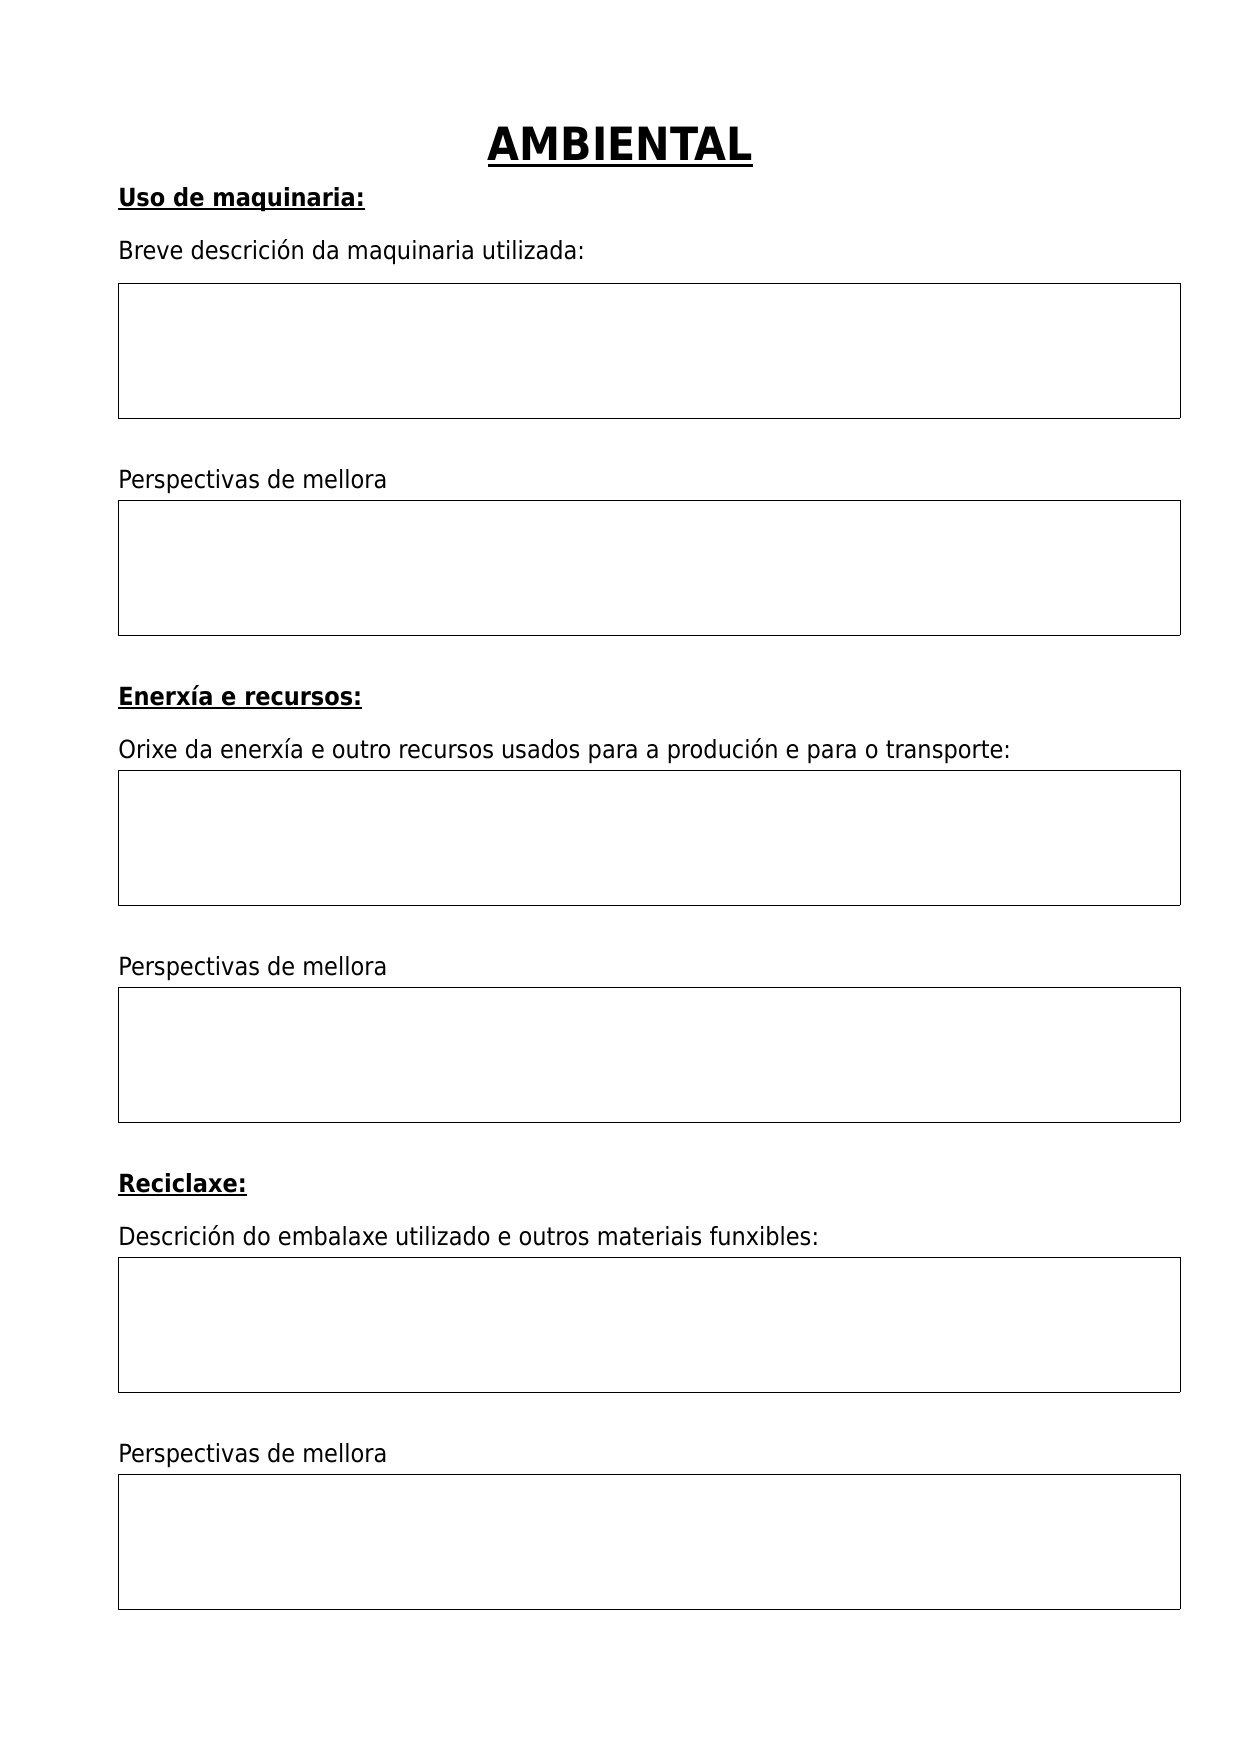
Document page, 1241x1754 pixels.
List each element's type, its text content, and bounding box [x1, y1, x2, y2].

text Enerxía e recursos: [118, 682, 1122, 711]
text Breve descrición da maquinaria utilizada: [118, 236, 1122, 265]
table_header [119, 988, 1180, 1122]
text Perspectivas de mellora [118, 1439, 1122, 1468]
text Perspectivas de mellora [118, 952, 1122, 981]
table_header [119, 771, 1180, 905]
text AMBIENTAL [118, 118, 1122, 171]
table_header [119, 284, 1180, 418]
table_header [119, 501, 1180, 635]
text Perspectivas de mellora [118, 465, 1122, 494]
text Orixe da enerxía e outro recursos usados para a produción e para o transporte: [118, 735, 1122, 764]
text Descrición do embalaxe utilizado e outros materiais funxibles: [118, 1222, 1122, 1251]
text Reciclaxe: [118, 1169, 1122, 1198]
table_header [119, 1475, 1180, 1609]
text Uso de maquinaria: [118, 183, 1122, 212]
table_header [119, 1258, 1180, 1392]
